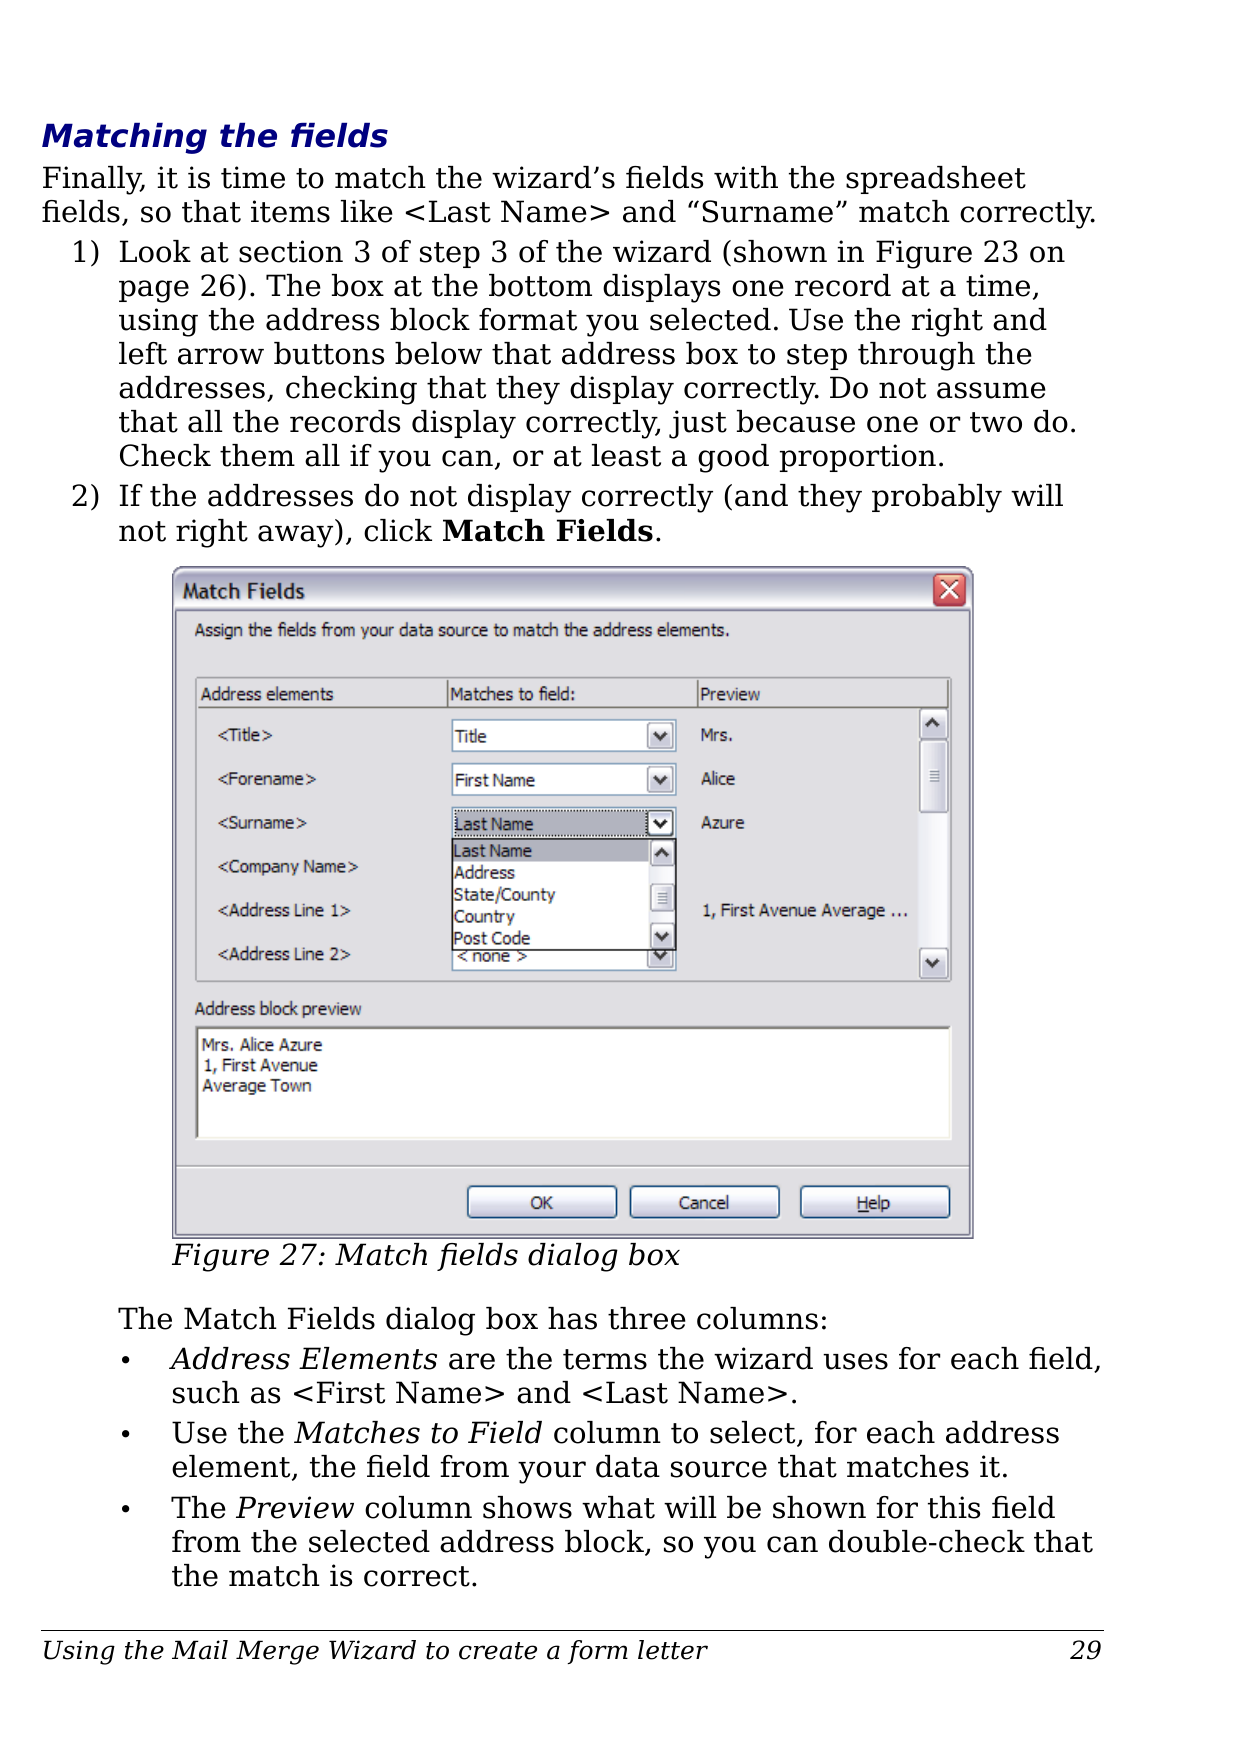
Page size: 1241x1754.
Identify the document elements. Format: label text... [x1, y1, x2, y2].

subtitle Matching the fields [41, 118, 1104, 155]
list If the addresses do not display correctly (and they probably will not right away), click Match Fields. [100, 480, 1104, 548]
list Use the Matches to Field column to select, for each address element, the field from your data source that matches it. [118, 1417, 1104, 1485]
list The Match Fields dialog box has three columns: [118, 1302, 1104, 1336]
list Look at section 3 of step 3 of the wizard (shown in Figure 23 on page 26). The box at the bottom displays one record at a time, using the address block format you selected. Use the right and left arrow buttons below that address box to step through the addresses, checking that they display correctly. Do not assume that all the records display correctly, just because one or two do. Check them all if you can, or at least a good proportion. [100, 236, 1104, 473]
list Address Elements are the terms the wizard uses for each field, such as <First Name> and <Last Name>. [118, 1343, 1104, 1411]
text Figure 27: Match fields dialog box [172, 1239, 974, 1273]
list Finally, it is time to match the wizard’s fields with the spreadsheet fields, so that items like <Last Name> and “Surname” match correctly. [41, 161, 1104, 229]
picture [172, 566, 974, 1239]
list The Preview column shows what will be shown for this field from the selected address block, so you can double-check that the match is correct. [118, 1491, 1104, 1593]
